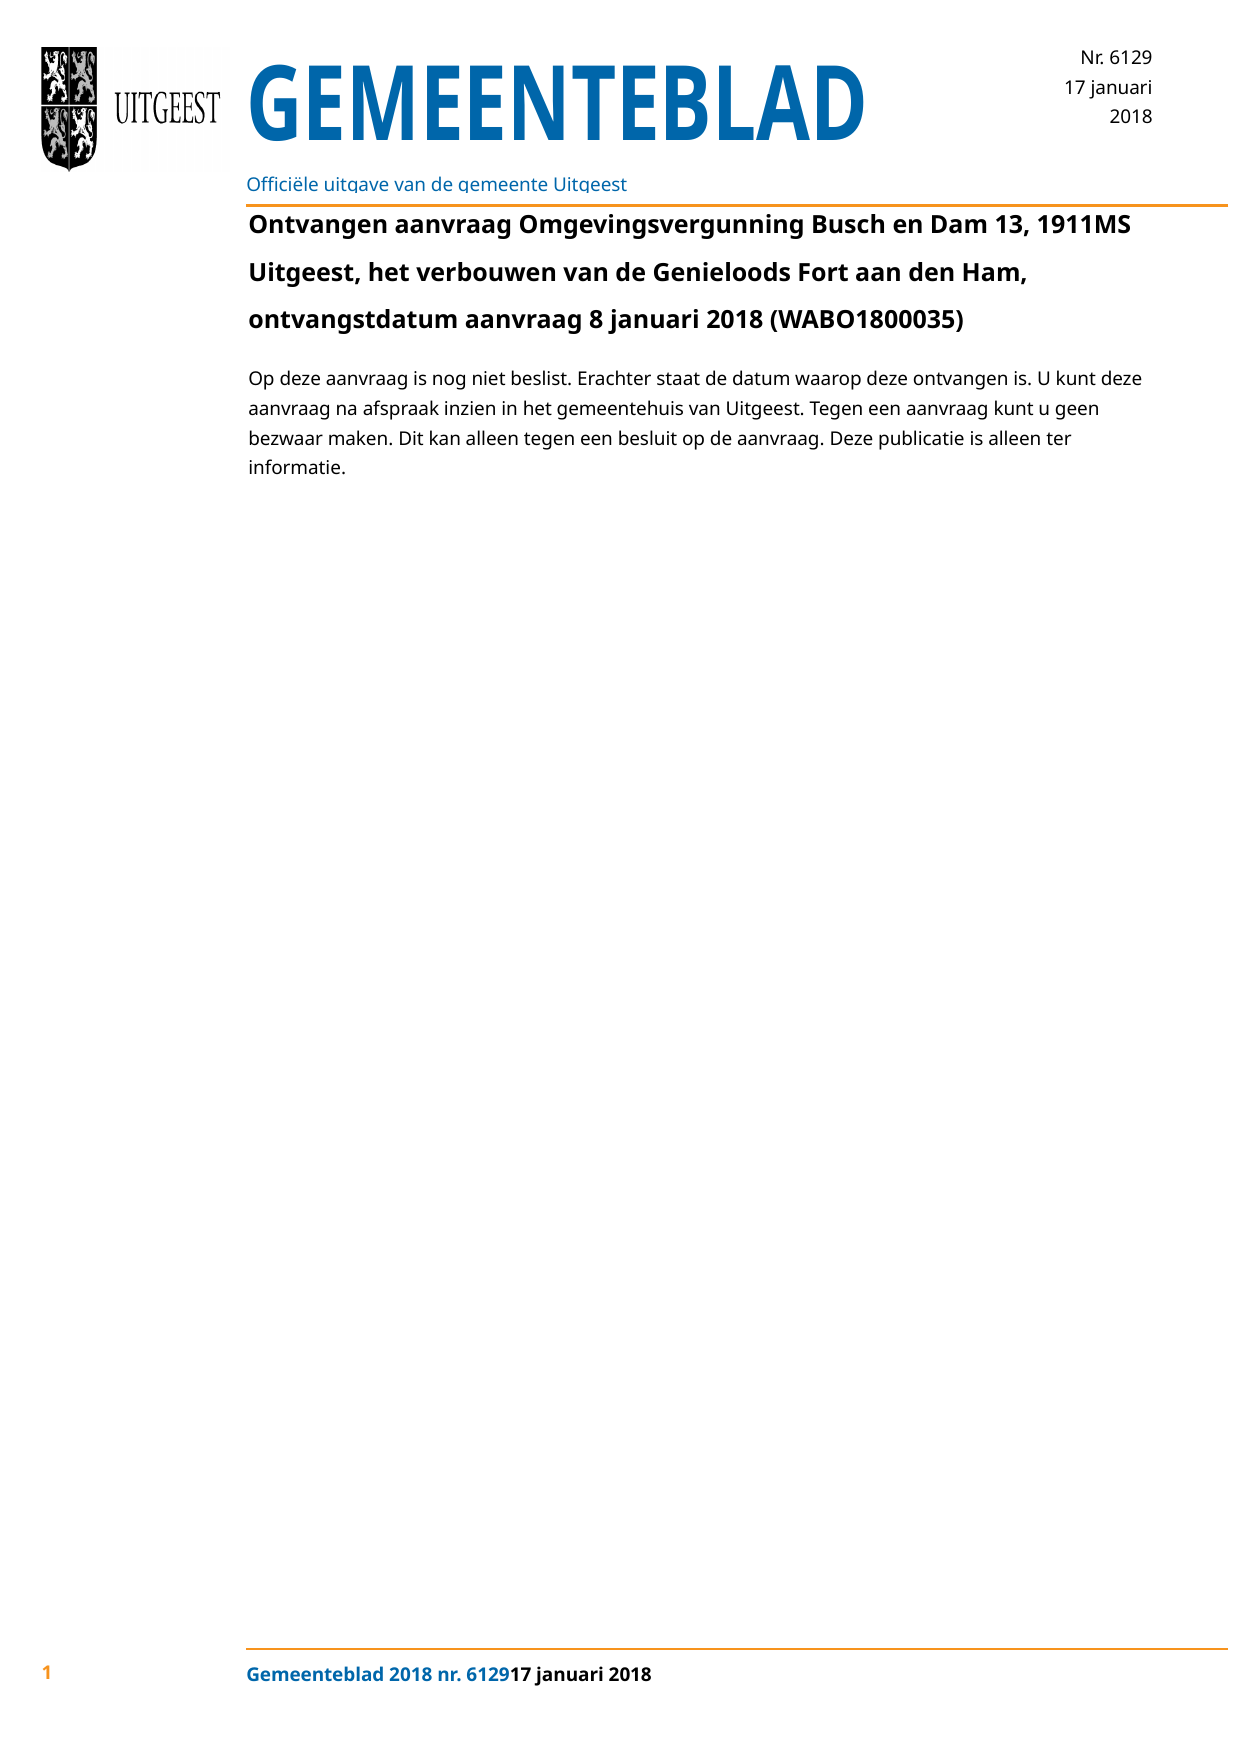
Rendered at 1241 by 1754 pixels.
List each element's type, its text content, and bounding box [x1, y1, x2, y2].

picture [41, 47, 231, 172]
text Ontvangen aanvraag Omgevingsvergunning Busch en Dam 13, 1911MS Uitgeest, het verbouwen van de Genieloods Fort aan den Ham, ontvangstdatum aanvraag 8 januari 2018 (WABO1800035) [248, 207, 1152, 336]
text Op deze aanvraag is nog niet beslist. Erachter staat de datum waarop deze ontvangen is. U kunt deze aanvraag na afspraak inzien in het gemeentehuis van Uitgeest. Tegen een aanvraag kunt u geen bezwaar maken. Dit kan alleen tegen een besluit op de aanvraag. Deze publicatie is alleen ter informatie. [248, 366, 1152, 480]
